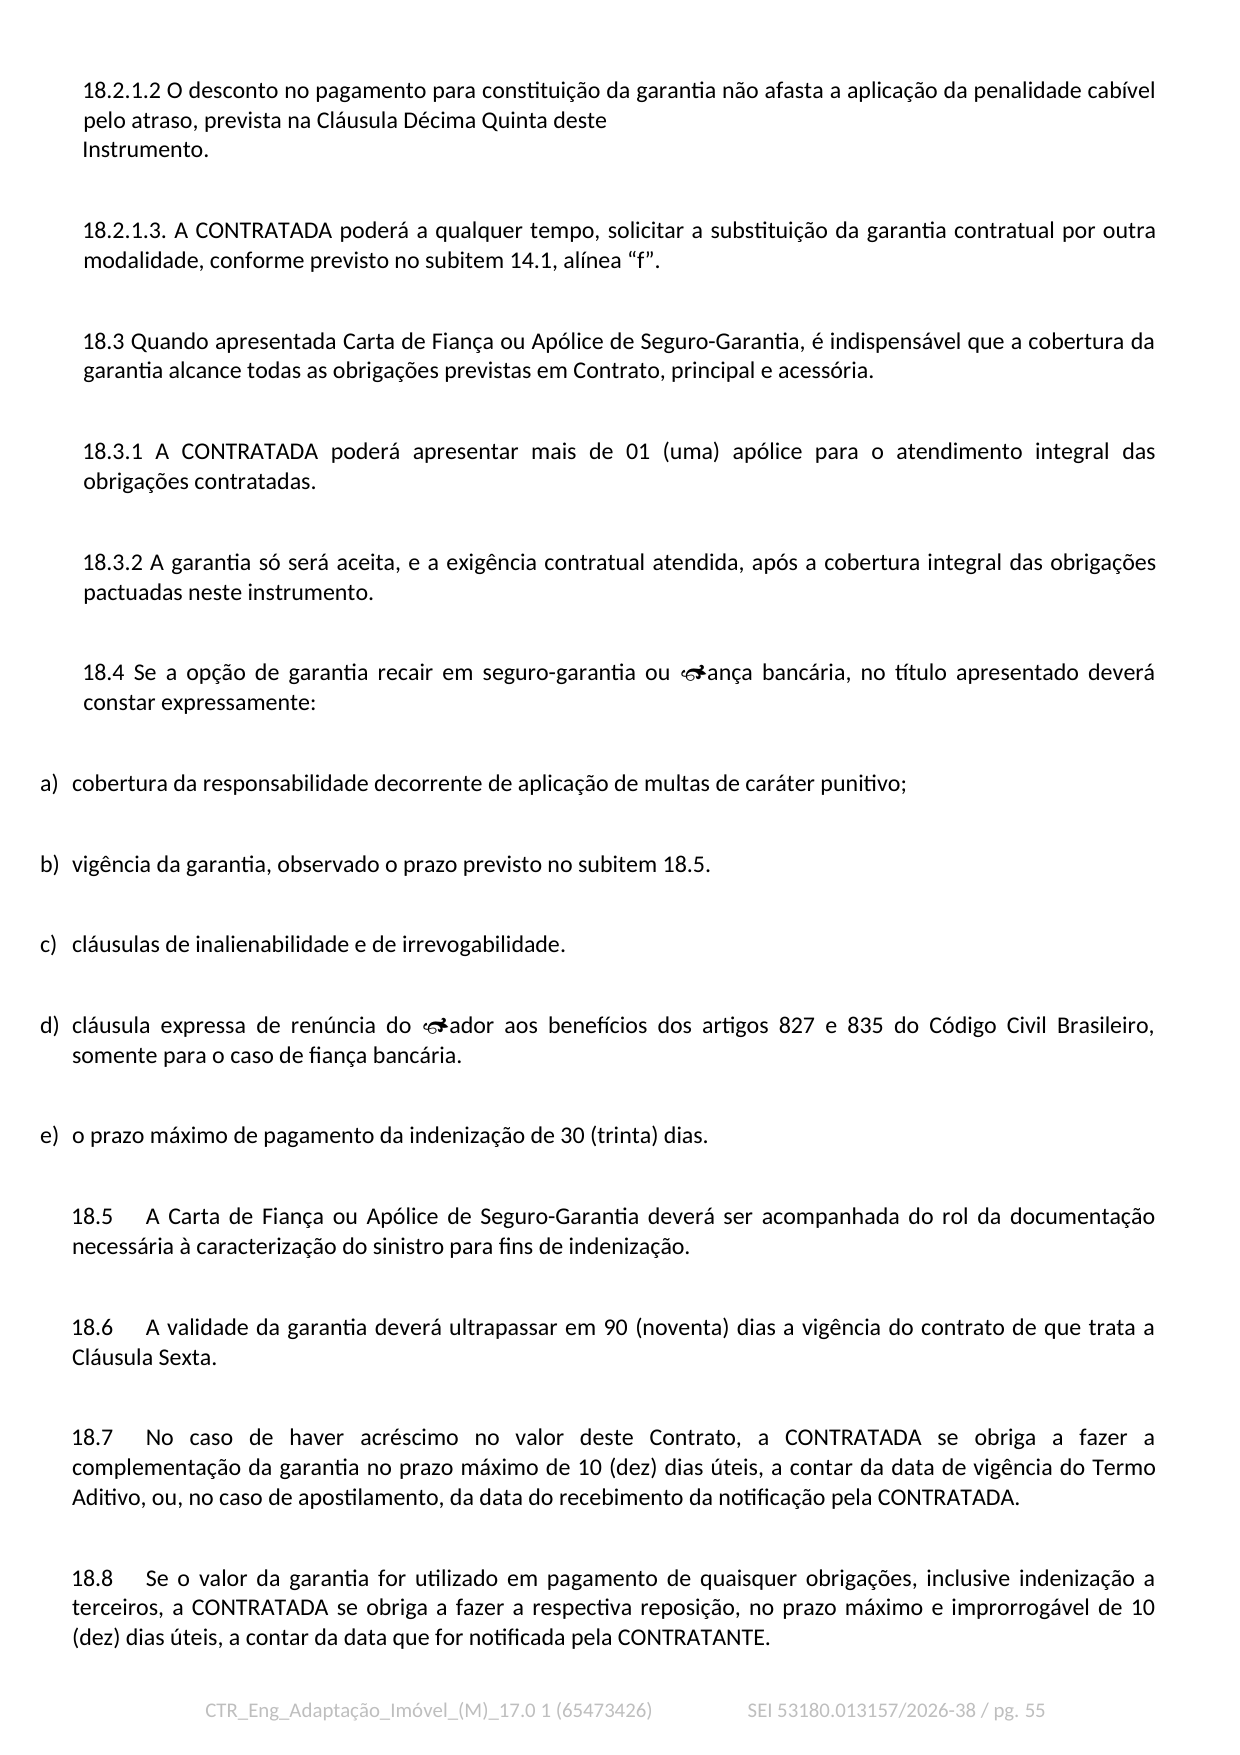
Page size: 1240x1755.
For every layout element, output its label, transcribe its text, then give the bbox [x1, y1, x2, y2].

list cláusula expressa de renúncia do ador aos benefícios dos artigos 827 e 835 do Código Civil Brasileiro, somente para o caso de fiança bancária. [40, 1010, 1157, 1069]
list o prazo máximo de pagamento da indenização de 30 (trinta) dias. [40, 1121, 1157, 1150]
list A Carta de Fiança ou Apólice de Seguro-Garantia deverá ser acompanhada do rol da documentação necessária à caracterização do sinistro para fins de indenização. [71, 1201, 1157, 1260]
list cláusulas de inalienabilidade e de irrevogabilidade. [40, 929, 1157, 959]
text 18.2.1.3. A CONTRATADA poderá a qualquer tempo, solicitar a substituição da garantia contratual por outra modalidade, conforme previsto no subitem 14.1, alínea “f”. [82, 215, 1157, 274]
list Se o valor da garantia for utilizado em pagamento de quaisquer obrigações, inclusive indenização a terceiros, a CONTRATADA se obriga a fazer a respectiva reposição, no prazo máximo e improrrogável de 10 (dez) dias úteis, a contar da data que for notificada pela CONTRATANTE. [71, 1563, 1157, 1652]
text 18.3 Quando apresentada Carta de Fiança ou Apólice de Seguro-Garantia, é indispensável que a cobertura da garantia alcance todas as obrigações previstas em Contrato, principal e acessória. [82, 326, 1157, 385]
text 18.2.1.2 O desconto no pagamento para constituição da garantia não afasta a aplicação da penalidade cabível pelo atraso, prevista na Cláusula Décima Quinta deste [82, 75, 1157, 134]
text Instrumento. [82, 134, 1157, 164]
list cobertura da responsabilidade decorrente de aplicação de multas de caráter punitivo; [40, 768, 1157, 797]
text 18.3.1 A CONTRATADA poderá apresentar mais de 01 (uma) apólice para o atendimento integral das obrigações contratadas. [82, 436, 1157, 495]
text 18.3.2 A garantia só será aceita, e a exigência contratual atendida, após a cobertura integral das obrigações pactuadas neste instrumento. [82, 547, 1157, 606]
text 18.4 Se a opção de garantia recair em seguro-garantia ou ança bancária, no título apresentado deverá constar expressamente: [82, 657, 1157, 716]
list vigência da garantia, observado o prazo previsto no subitem 18.5. [40, 849, 1157, 878]
list No caso de haver acréscimo no valor deste Contrato, a CONTRATADA se obriga a fazer a complementação da garantia no prazo máximo de 10 (dez) dias úteis, a contar da data de vigência do Termo Aditivo, ou, no caso de apostilamento, da data do recebimento da notificação pela CONTRATADA. [71, 1422, 1157, 1511]
list A validade da garantia deverá ultrapassar em 90 (noventa) dias a vigência do contrato de que trata a Cláusula Sexta. [71, 1312, 1157, 1371]
